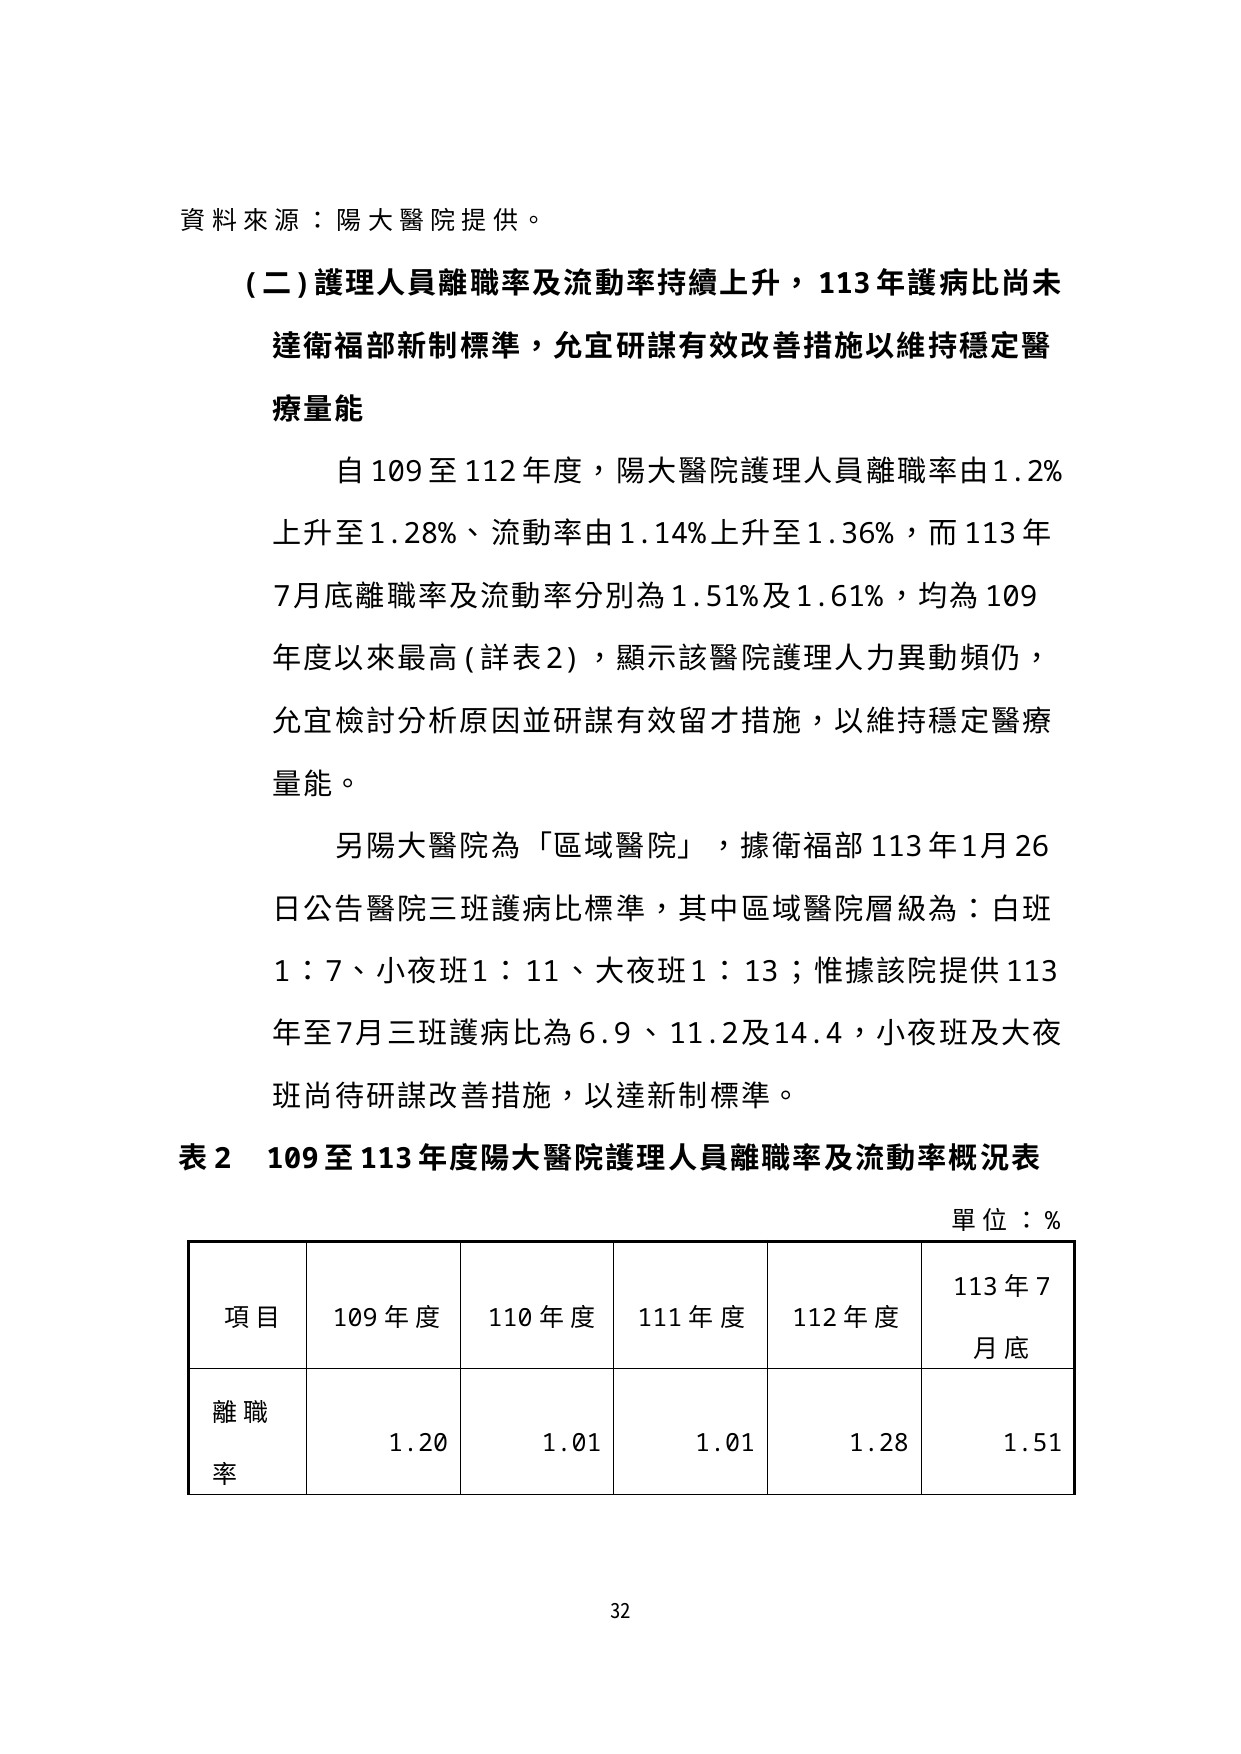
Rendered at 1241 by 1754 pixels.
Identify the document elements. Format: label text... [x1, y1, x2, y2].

text 另陽大醫院為「區域醫院」，據衛福部113年1月26日公告醫院三班護病比標準，其中區域醫院層級為：白班1：7、小夜班1：11、大夜班1：13；惟據該院提供113年至7月三班護病比為6.9、11.2及14.4，小夜班及大夜班尚待研謀改善措施，以達新制標準。 [266, 802, 1063, 1115]
table_header 113年7月底 [922, 1243, 1073, 1368]
table_header 112年度 [768, 1243, 921, 1368]
table_cell 1.28 [768, 1369, 921, 1494]
text 自109至112年度，陽大醫院護理人員離職率由1.2%上升至1.28%、流動率由1.14%上升至1.36%，而113年7月底離職率及流動率分別為1.51%及1.61%，均為109年度以來最高(詳表2)，顯示該醫院護理人力異動頻仍，允宜檢討分析原因並研謀有效留才措施，以維持穩定醫療量能。 [266, 427, 1063, 802]
text 單位：% [177, 1177, 1063, 1240]
table_header 110年度 [461, 1243, 613, 1368]
text (二)護理人員離職率及流動率持續上升，113年護病比尚未達衛福部新制標準，允宜研謀有效改善措施以維持穩定醫療量能 [236, 240, 1063, 427]
table_header 111年度 [614, 1243, 767, 1368]
table_cell 離職率 [190, 1369, 306, 1494]
table_cell 1.20 [307, 1369, 460, 1494]
text 資料來源：陽大醫院提供。 [177, 177, 1063, 240]
table_cell 1.01 [614, 1369, 767, 1494]
text 表2 109至113年度陽大醫院護理人員離職率及流動率概況表 [177, 1115, 1063, 1177]
table_header 109年度 [307, 1243, 460, 1368]
table_cell 1.51 [922, 1369, 1073, 1494]
table_header 項目 [190, 1243, 306, 1368]
table_cell 1.01 [461, 1369, 613, 1494]
